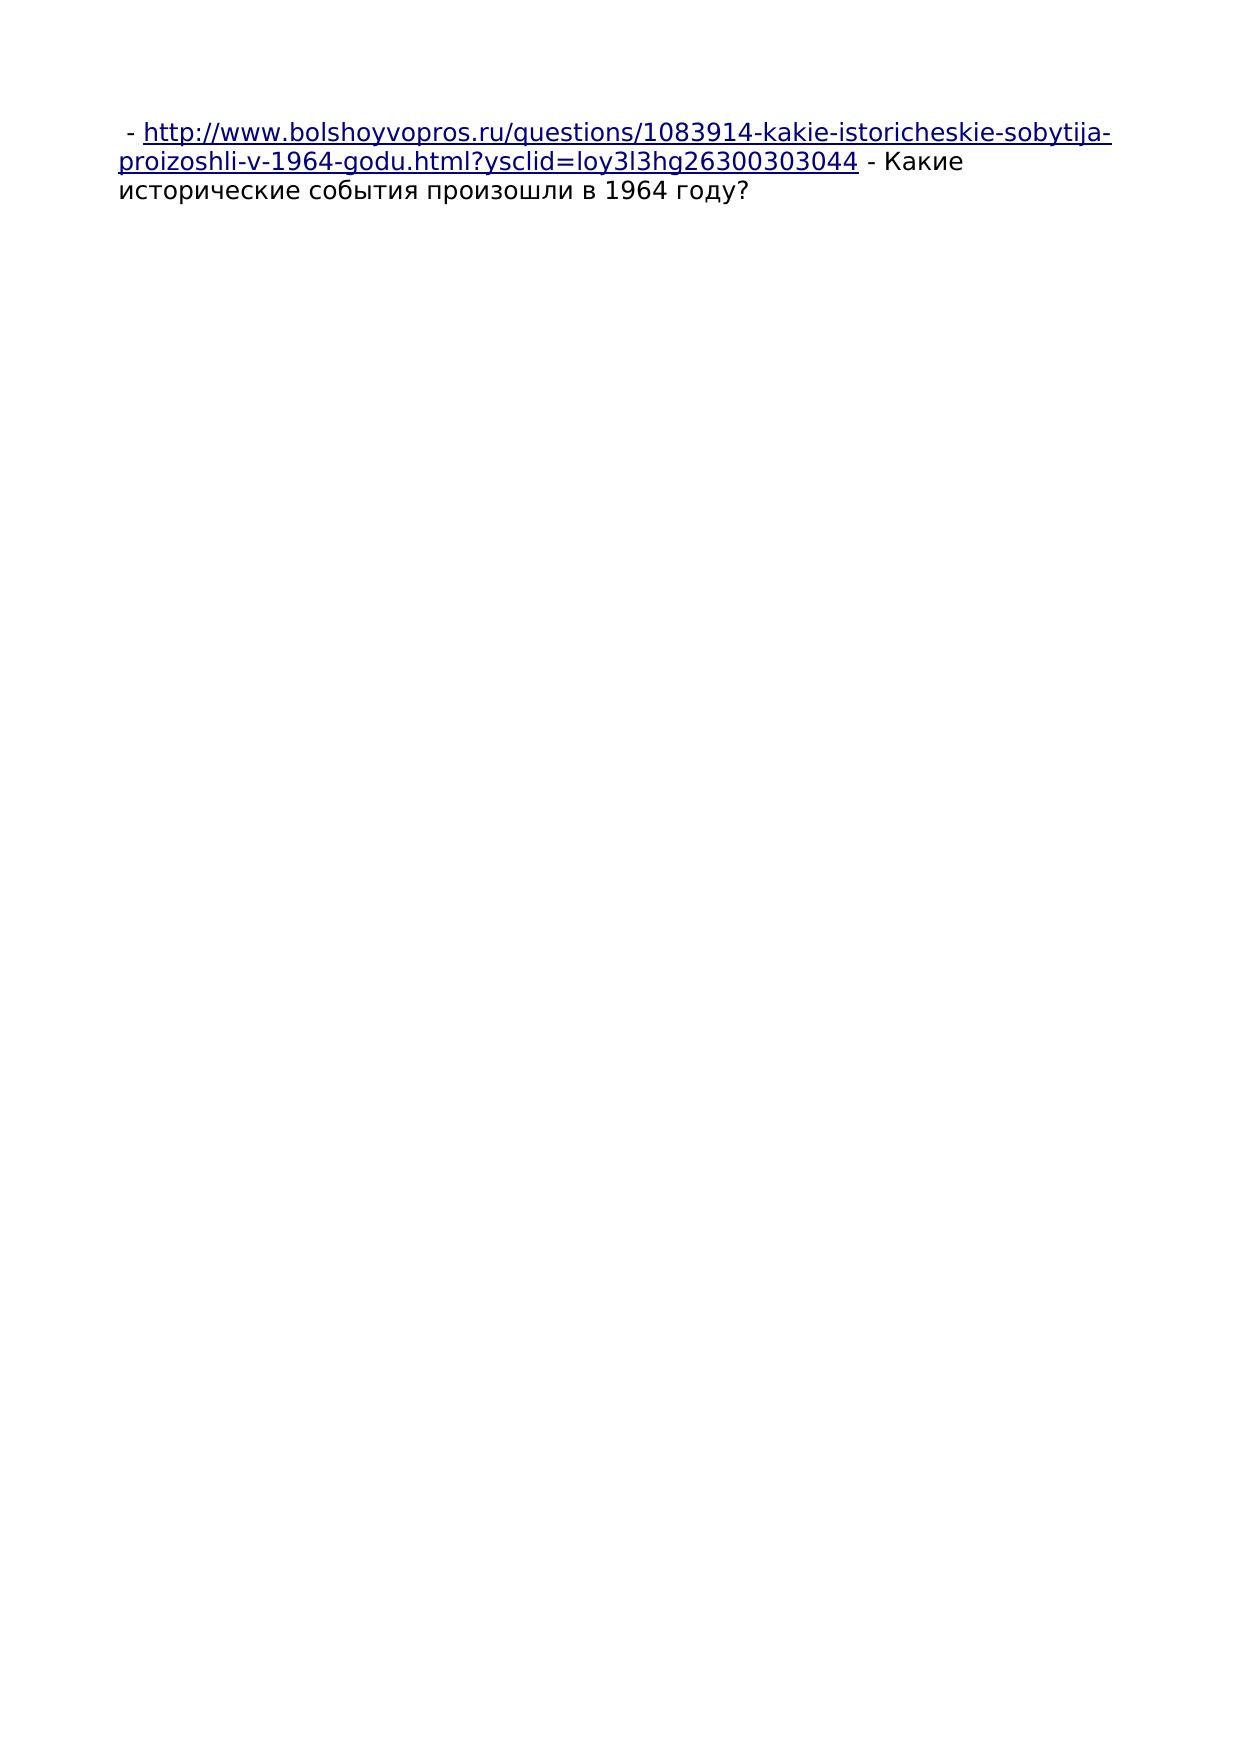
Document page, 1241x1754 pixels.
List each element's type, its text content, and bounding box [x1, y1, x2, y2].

text - http://www.bolshoyvopros.ru/questions/1083914-kakie-istoricheskie-sobytija-proizoshli-v-1964-godu.html?ysclid=loy3l3hg26300303044 - Какие исторические события произошли в 1964 году? [118, 118, 1122, 235]
